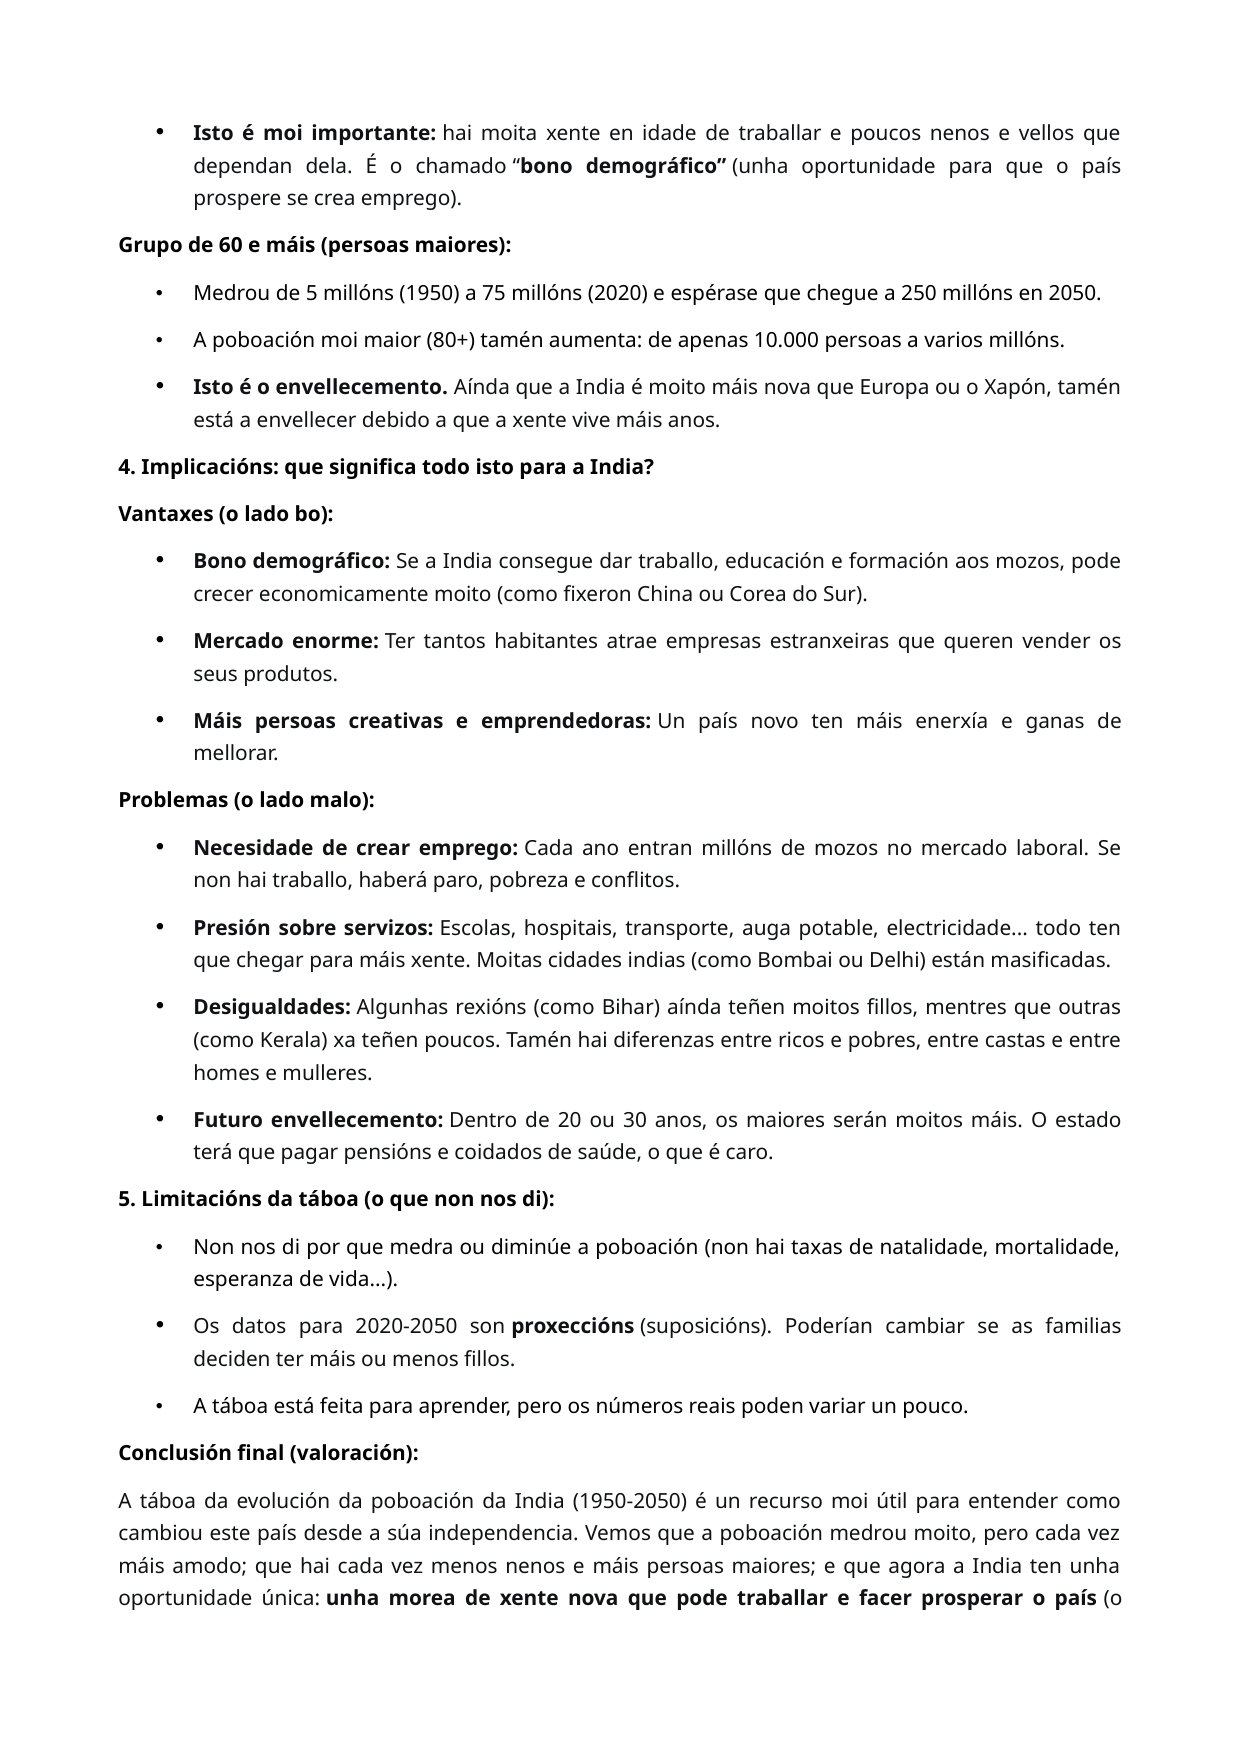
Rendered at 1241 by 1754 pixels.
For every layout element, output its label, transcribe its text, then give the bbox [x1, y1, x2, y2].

text 5. Limitacións da táboa (o que non nos di): [118, 1184, 1122, 1213]
list Presión sobre servizos: Escolas, hospitais, transporte, auga potable, electricidade... todo ten que chegar para máis xente. Moitas cidades indias (como Bombai ou Delhi) están masificadas. [156, 913, 1122, 974]
list Máis persoas creativas e emprendedoras: Un país novo ten máis enerxía e ganas de mellorar. [156, 706, 1122, 767]
list Necesidade de crear emprego: Cada ano entran millóns de mozos no mercado laboral. Se non hai traballo, haberá paro, pobreza e conflitos. [156, 833, 1122, 894]
list Isto é o envellecemento. Aínda que a India é moito máis nova que Europa ou o Xapón, tamén está a envellecer debido a que a xente vive máis anos. [156, 372, 1122, 433]
list Os datos para 2020-2050 son proxeccións (suposicións). Poderían cambiar se as familias deciden ter máis ou menos fillos. [156, 1312, 1122, 1373]
list Medrou de 5 millóns (1950) a 75 millóns (2020) e espérase que chegue a 250 millóns en 2050. [156, 278, 1122, 306]
list Desigualdades: Algunhas rexións (como Bihar) aínda teñen moitos fillos, mentres que outras (como Kerala) xa teñen poucos. Tamén hai diferenzas entre ricos e pobres, entre castas e entre homes e mulleres. [156, 992, 1122, 1086]
text Conclusión final (valoración): [118, 1438, 1122, 1467]
text Grupo de 60 e máis (persoas maiores): [118, 231, 1122, 259]
list Non nos di por que medra ou diminúe a poboación (non hai taxas de natalidade, mortalidade, esperanza de vida...). [156, 1232, 1122, 1293]
list Futuro envellecemento: Dentro de 20 ou 30 anos, os maiores serán moitos máis. O estado terá que pagar pensións e coidados de saúde, o que é caro. [156, 1105, 1122, 1166]
list A poboación moi maior (80+) tamén aumenta: de apenas 10.000 persoas a varios millóns. [156, 325, 1122, 353]
list Isto é moi importante: hai moita xente en idade de traballar e poucos nenos e vellos que dependan dela. É o chamado “bono demográfico” (unha oportunidade para que o país prospere se crea emprego). [156, 118, 1122, 212]
text Problemas (o lado malo): [118, 786, 1122, 814]
text Vantaxes (o lado bo): [118, 499, 1122, 527]
text 4. Implicacións: que significa todo isto para a India? [118, 452, 1122, 480]
text A táboa da evolución da poboación da India (1950-2050) é un recurso moi útil para entender como cambiou este país desde a súa independencia. Vemos que a poboación medrou moito, pero cada vez máis amodo; que hai cada vez menos nenos e máis persoas maiores; e que agora a India ten unha oportunidade única: unha morea de xente nova que pode traballar e facer prosperar o país (o [118, 1486, 1122, 1612]
list Bono demográfico: Se a India consegue dar traballo, educación e formación aos mozos, pode crecer economicamente moito (como fixeron China ou Corea do Sur). [156, 546, 1122, 607]
list A táboa está feita para aprender, pero os números reais poden variar un pouco. [156, 1391, 1122, 1420]
list Mercado enorme: Ter tantos habitantes atrae empresas estranxeiras que queren vender os seus produtos. [156, 626, 1122, 687]
